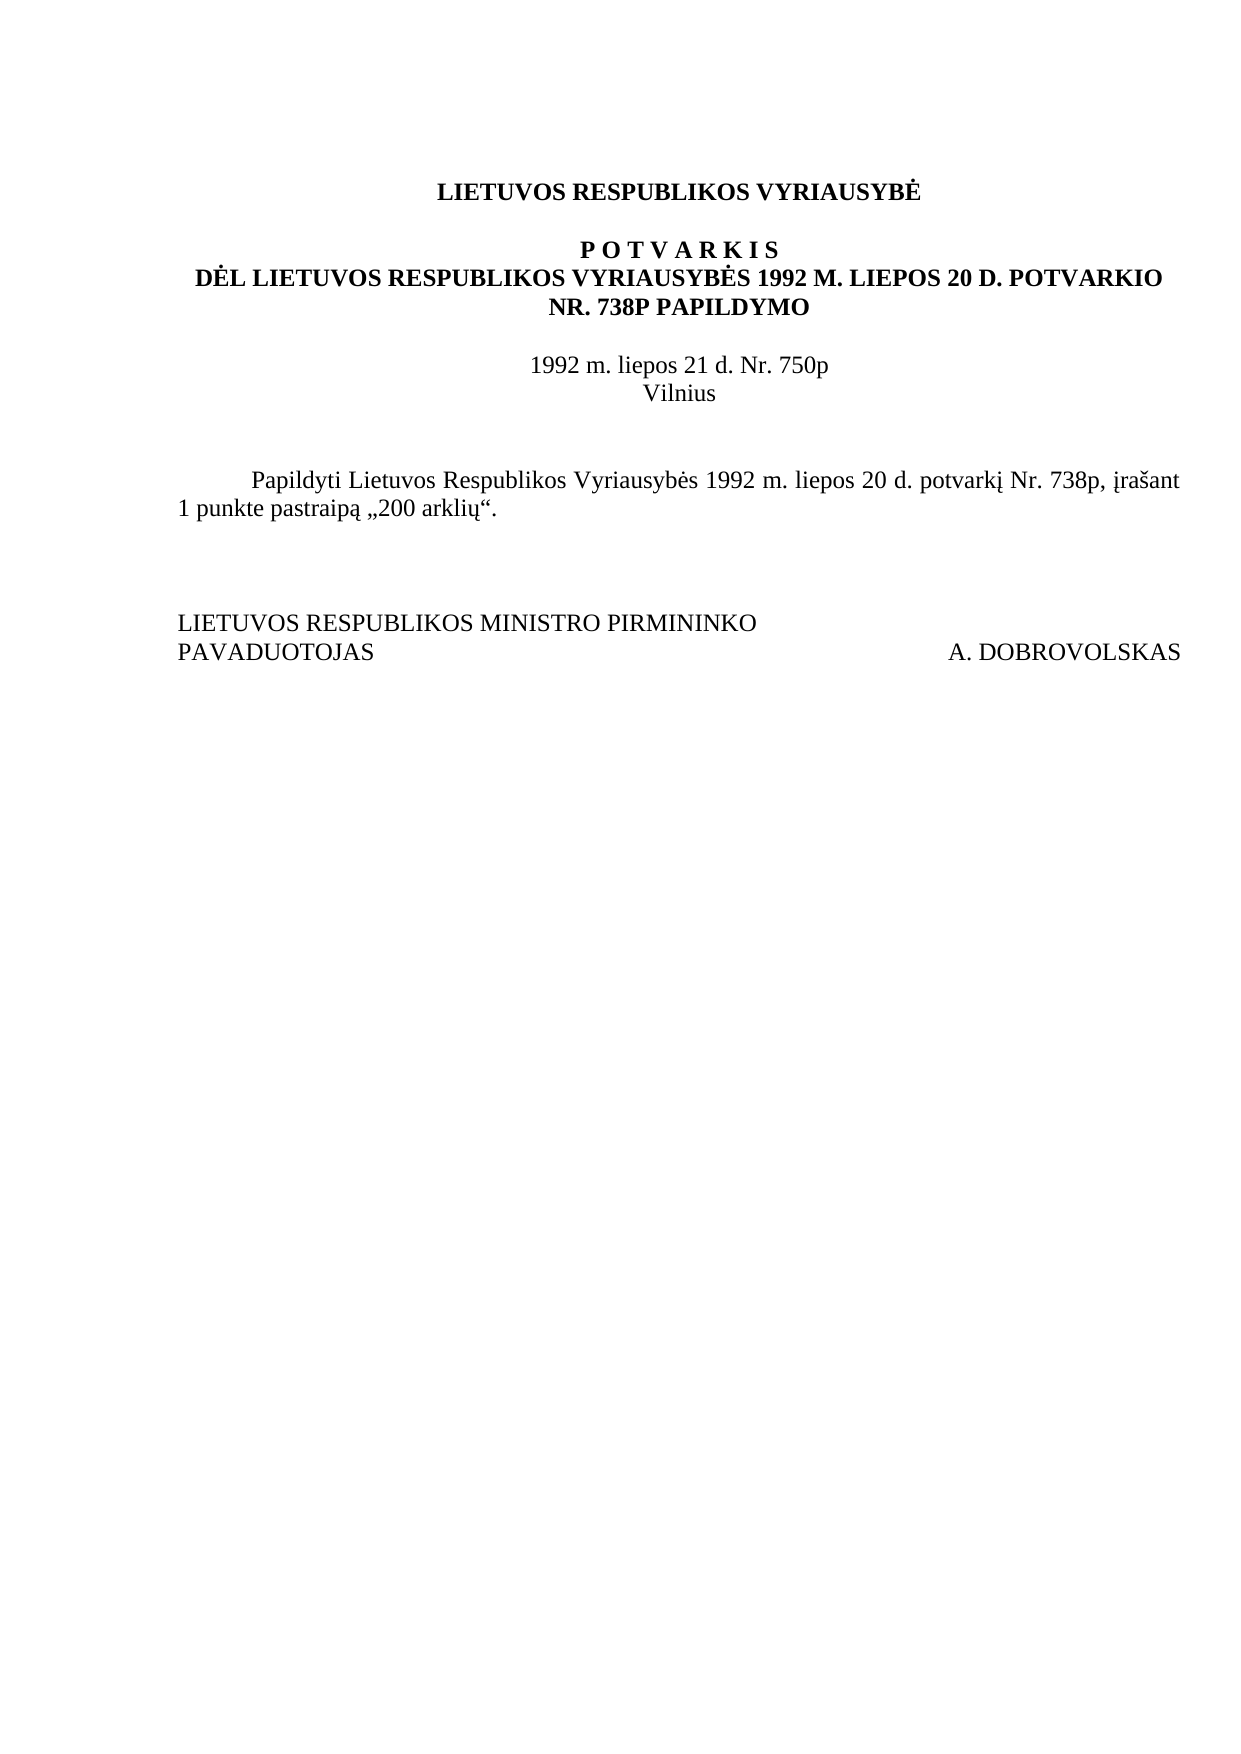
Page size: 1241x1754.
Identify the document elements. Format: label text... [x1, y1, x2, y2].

text DĖL LIETUVOS RESPUBLIKOS VYRIAUSYBĖS 1992 M. LIEPOS 20 D. POTVARKIO NR. 738P PAPILDYMO [177, 263, 1181, 321]
text Vilnius [177, 378, 1181, 407]
text LIETUVOS respublikos MINISTRo PIRMININKo [177, 608, 1181, 637]
text pavaduotojas A. dobrovolskas [177, 637, 1181, 666]
text Papildyti Lietuvos Respublikos Vyriausybės 1992 m. liepos 20 d. potvarkį Nr. 738p, įrašant 1 punkte pastraipą „200 arklių“. [177, 465, 1181, 522]
text 1992 m. liepos 21 d. Nr. 750p [177, 350, 1181, 378]
text P O T V A R K I S [177, 235, 1181, 263]
text LIETUVOS RESPUBLIKOS VYRIAUSYBĖ [177, 177, 1181, 206]
